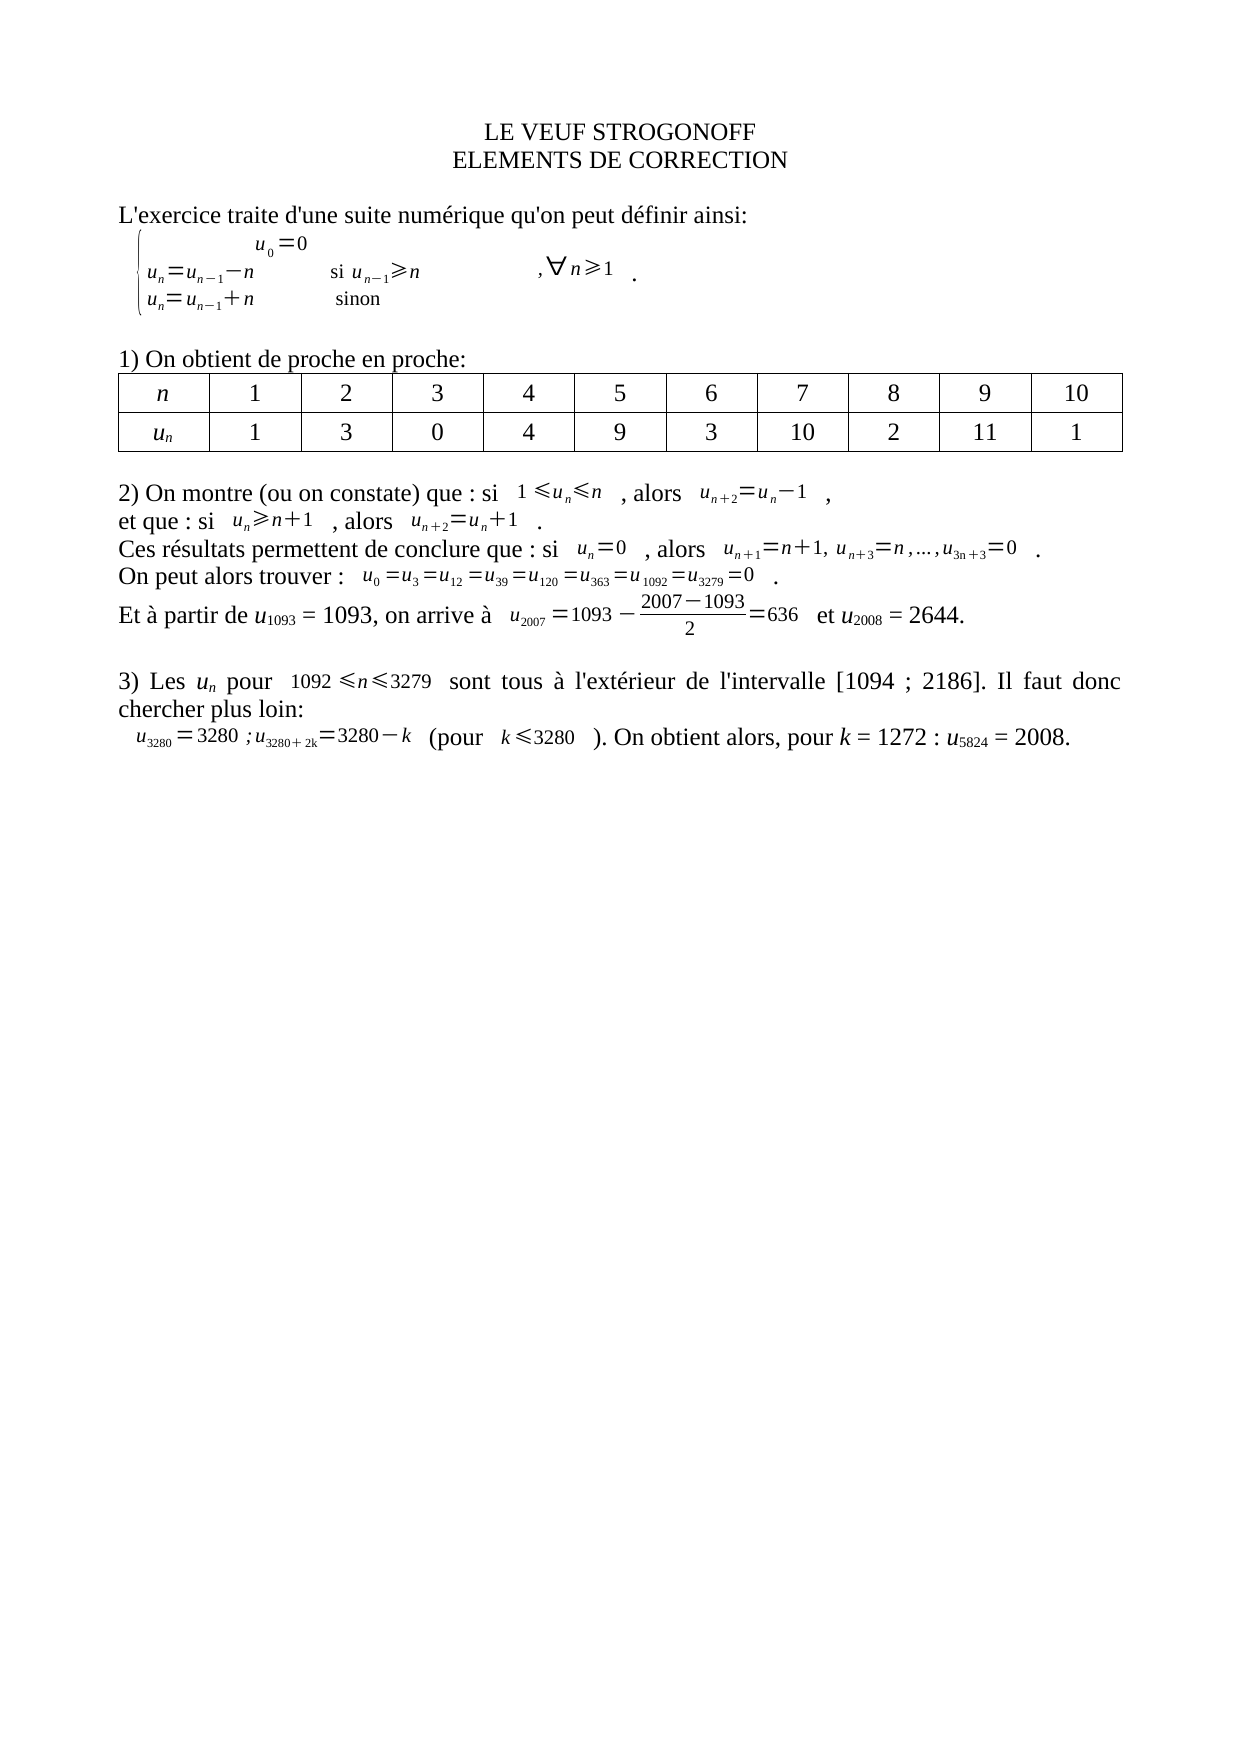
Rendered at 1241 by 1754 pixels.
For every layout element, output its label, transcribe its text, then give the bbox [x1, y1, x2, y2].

table_header 3 [393, 374, 483, 412]
text 1) On obtient de proche en proche: [118, 345, 1122, 373]
text Et à partir de u1093 = 1093, on arrive àet u2008 = 2644. [118, 590, 1122, 640]
table_cell 1 [1032, 413, 1122, 451]
text (pour). On obtient alors, pour k = 1272 : u5824 = 2008. [118, 723, 1122, 751]
text Ces résultats permettent de conclure que : si, alors. [118, 535, 1122, 562]
table_cell 1 [210, 413, 301, 451]
table_header 9 [940, 374, 1031, 412]
text 2) On montre (ou on constate) que : si, alors, [118, 479, 1122, 507]
table_cell 3 [667, 413, 757, 451]
table_cell 10 [758, 413, 848, 451]
table_header 8 [849, 374, 939, 412]
table_cell 11 [940, 413, 1031, 451]
table_cell 4 [484, 413, 574, 451]
table_cell 0 [393, 413, 483, 451]
table_cell 9 [575, 413, 666, 451]
text et que : si, alors. [118, 507, 1122, 535]
table_header 6 [667, 374, 757, 412]
text On peut alors trouver :. [118, 562, 1122, 590]
table_header 4 [484, 374, 574, 412]
text 3) Les un poursont tous à l'extérieur de l'intervalle [1094 ; 2186]. Il faut donc chercher plus loin: [118, 667, 1122, 723]
text . [118, 229, 1122, 317]
text LE VEUF STROGONOFF [118, 118, 1122, 146]
table_cell 2 [849, 413, 939, 451]
table_cell un [119, 413, 209, 451]
text L'exercice traite d'une suite numérique qu'on peut définir ainsi: [118, 201, 1122, 229]
table_cell 3 [302, 413, 392, 451]
text ELEMENTS DE CORRECTION [118, 146, 1122, 173]
table_header 7 [758, 374, 848, 412]
table_header 10 [1032, 374, 1122, 412]
table_header 1 [210, 374, 301, 412]
table_header 2 [302, 374, 392, 412]
table_header 5 [575, 374, 666, 412]
table_header n [119, 374, 209, 412]
